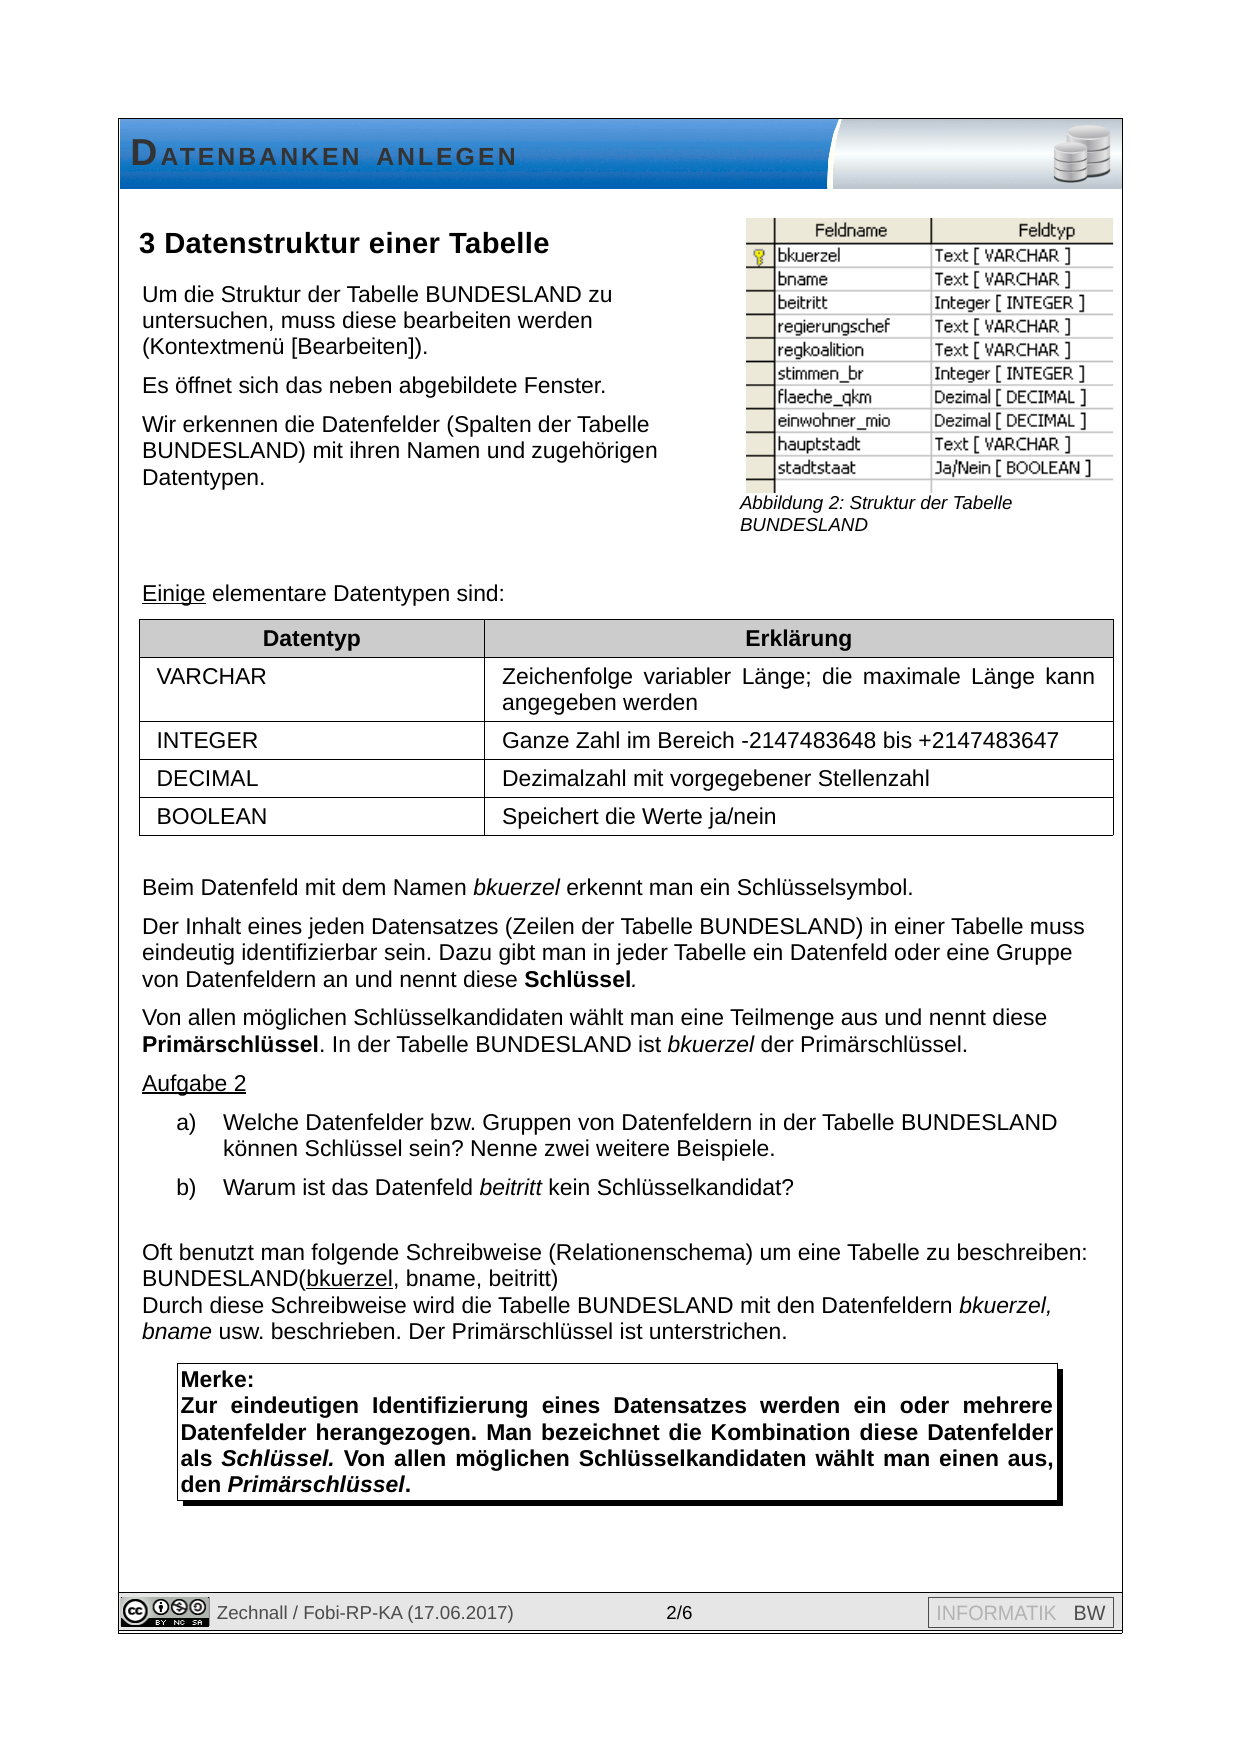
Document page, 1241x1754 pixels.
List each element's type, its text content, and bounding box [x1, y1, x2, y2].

picture [120, 1597, 210, 1627]
text Abbildung 2: Struktur der Tabelle BUNDESLAND [740, 231, 1119, 535]
text 3 Datenstruktur einer Tabelle [139, 219, 746, 260]
text Der Inhalt eines jeden Datensatzes (Zeilen der Tabelle BUNDESLAND) in einer Tabelle muss eindeutig identifizierbar sein. Dazu gibt man in jeder Tabelle ein Datenfeld oder eine Gruppe von Datenfeldern an und nennt diese Schlüssel. [142, 913, 1110, 992]
table_cell Ganze Zahl im Bereich -2147483648 bis +2147483647 [485, 722, 1113, 759]
text Wir erkennen die Datenfelder (Spalten der Tabelle BUNDESLAND) mit ihren Namen und zugehörigen Datentypen. [142, 411, 740, 490]
table_cell INTEGER [140, 722, 484, 759]
table_header Datentyp [140, 620, 484, 657]
text Oft benutzt man folgende Schreibweise (Relationenschema) um eine Tabelle zu beschreiben: BUNDESLAND(bkuerzel, bname, beitritt) Durch diese Schreibweise wird die Tabelle BUNDESLAND mit den Datenfeldern bkuerzel, bname usw. beschrieben. Der Primärschlüssel ist unterstrichen. [142, 1239, 1110, 1344]
table_cell BOOLEAN [140, 798, 484, 835]
text Von allen möglichen Schlüsselkandidaten wählt man eine Teilmenge aus und nennt diese Primärschlüssel. In der Tabelle BUNDESLAND ist bkuerzel der Primärschlüssel. [142, 1004, 1110, 1057]
table_header Erklärung [485, 620, 1113, 657]
text Merke: Zur eindeutigen Identifizierung eines Datensatzes werden ein oder mehrere Datenfelder herangezogen. Man bezeichnet die Kombination diese Datenfelder als Schlüssel. Von allen möglichen Schlüsselkandidaten wählt man einen aus, den Primärschlüssel. [178, 1364, 1057, 1500]
picture [119, 119, 1122, 189]
table_cell Speichert die Werte ja/nein [485, 798, 1113, 835]
text Um die Struktur der Tabelle BUNDESLAND zu untersuchen, muss diese bearbeiten werden (Kontextmenü [Bearbeiten]). [142, 281, 740, 359]
text a) Welche Datenfelder bzw. Gruppen von Datenfeldern in der Tabelle BUNDESLAND können Schlüssel sein? Nenne zwei weitere Beispiele. [176, 1108, 1122, 1161]
table_cell VARCHAR [140, 658, 484, 721]
text Aufgabe 2 [142, 1069, 1110, 1096]
text Beim Datenfeld mit dem Namen bkuerzel erkennt man ein Schlüsselsymbol. [142, 874, 1110, 900]
table_cell Zeichenfolge variabler Länge; die maximale Länge kann angegeben werden [485, 658, 1113, 721]
picture [746, 218, 1114, 493]
text Einige elementare Datentypen sind: [142, 580, 1110, 607]
table_cell DECIMAL [140, 760, 484, 797]
text Es öffnet sich das neben abgebildete Fenster. [142, 372, 740, 398]
table_cell Dezimalzahl mit vorgegebener Stellenzahl [485, 760, 1113, 797]
text b) Warum ist das Datenfeld beitritt kein Schlüsselkandidat? [176, 1174, 1122, 1226]
